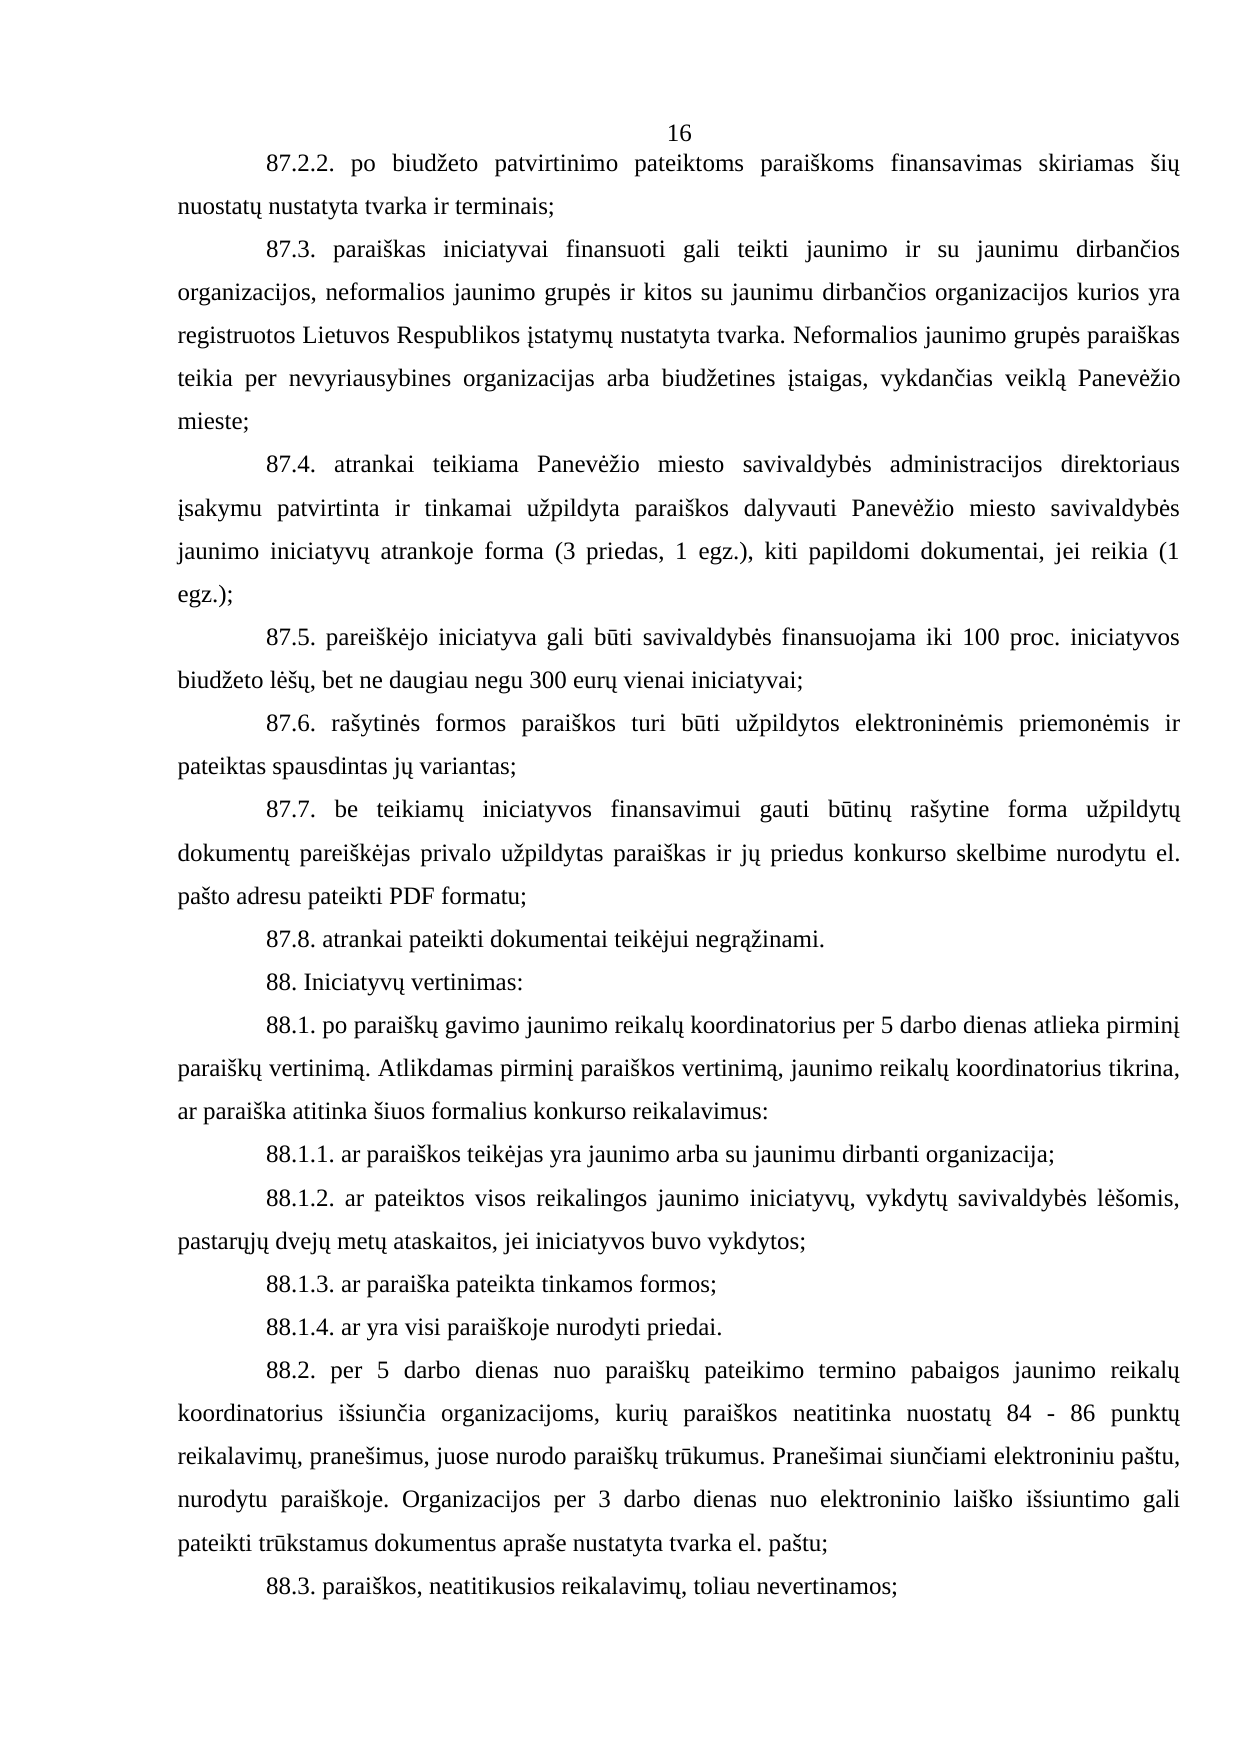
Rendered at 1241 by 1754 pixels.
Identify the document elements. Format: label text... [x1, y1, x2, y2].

text 88.1. po paraiškų gavimo jaunimo reikalų koordinatorius per 5 darbo dienas atlieka pirminį paraiškų vertinimą. Atlikdamas pirminį paraiškos vertinimą, jaunimo reikalų koordinatorius tikrina, ar paraiška atitinka šiuos formalius konkurso reikalavimus: [177, 1010, 1181, 1125]
text 88.1.3. ar paraiška pateikta tinkamos formos; [177, 1269, 1181, 1298]
text 87.2.2. po biudžeto patvirtinimo pateiktoms paraiškoms finansavimas skiriamas šių nuostatų nustatyta tvarka ir terminais; [177, 148, 1181, 219]
text 87.8. atrankai pateikti dokumentai teikėjui negrąžinami. [177, 924, 1181, 953]
text 88.1.1. ar paraiškos teikėjas yra jaunimo arba su jaunimu dirbanti organizacija; [177, 1139, 1181, 1168]
text 88.1.4. ar yra visi paraiškoje nurodyti priedai. [177, 1312, 1181, 1341]
text 88. Iniciatyvų vertinimas: [177, 967, 1181, 996]
text 87.6. rašytinės formos paraiškos turi būti užpildytos elektroninėmis priemonėmis ir pateiktas spausdintas jų variantas; [177, 708, 1181, 780]
text 87.4. atrankai teikiama Panevėžio miesto savivaldybės administracijos direktoriaus įsakymu patvirtinta ir tinkamai užpildyta paraiškos dalyvauti Panevėžio miesto savivaldybės jaunimo iniciatyvų atrankoje forma (3 priedas, 1 egz.), kiti papildomi dokumentai, jei reikia (1 egz.); [177, 449, 1181, 608]
text 88.2. per 5 darbo dienas nuo paraiškų pateikimo termino pabaigos jaunimo reikalų koordinatorius išsiunčia organizacijoms, kurių paraiškos neatitinka nuostatų 84 - 86 punktų reikalavimų, pranešimus, juose nurodo paraiškų trūkumus. Pranešimai siunčiami elektroniniu paštu, nurodytu paraiškoje. Organizacijos per 3 darbo dienas nuo elektroninio laiško išsiuntimo gali pateikti trūkstamus dokumentus apraše nustatyta tvarka el. paštu; [177, 1355, 1181, 1556]
text 87.3. paraiškas iniciatyvai finansuoti gali teikti jaunimo ir su jaunimu dirbančios organizacijos, neformalios jaunimo grupės ir kitos su jaunimu dirbančios organizacijos kurios yra registruotos Lietuvos Respublikos įstatymų nustatyta tvarka. Neformalios jaunimo grupės paraiškas teikia per nevyriausybines organizacijas arba biudžetines įstaigas, vykdančias veiklą Panevėžio mieste; [177, 234, 1181, 435]
text 87.7. be teikiamų iniciatyvos finansavimui gauti būtinų rašytine forma užpildytų dokumentų pareiškėjas privalo užpildytas paraiškas ir jų priedus konkurso skelbime nurodytu el. pašto adresu pateikti PDF formatu; [177, 794, 1181, 909]
text 88.3. paraiškos, neatitikusios reikalavimų, toliau nevertinamos; [177, 1571, 1181, 1599]
text 88.1.2. ar pateiktos visos reikalingos jaunimo iniciatyvų, vykdytų savivaldybės lėšomis, pastarųjų dvejų metų ataskaitos, jei iniciatyvos buvo vykdytos; [177, 1183, 1181, 1254]
text 87.5. pareiškėjo iniciatyva gali būti savivaldybės finansuojama iki 100 proc. iniciatyvos biudžeto lėšų, bet ne daugiau negu 300 eurų vienai iniciatyvai; [177, 622, 1181, 694]
